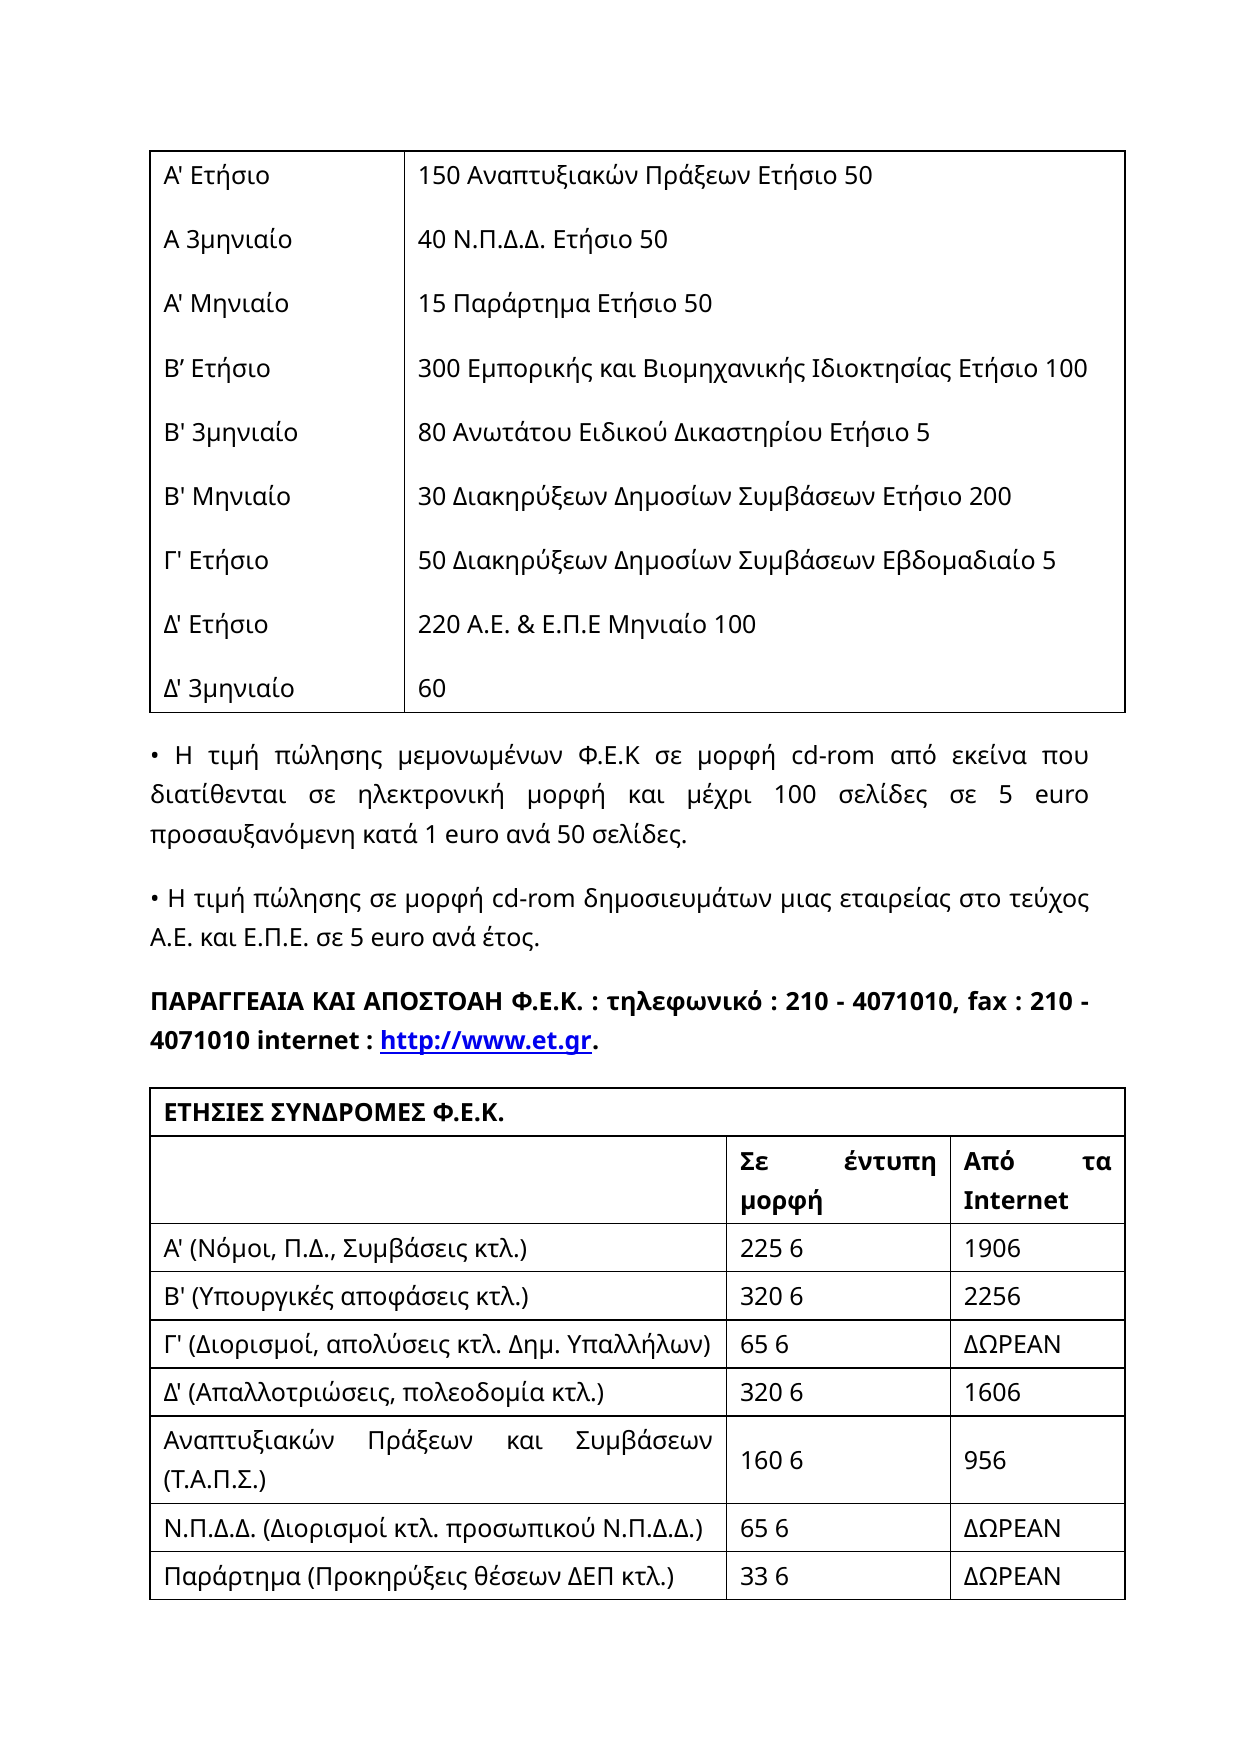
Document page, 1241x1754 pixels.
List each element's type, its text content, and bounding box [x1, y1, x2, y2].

text • Η τιμή πώλησης μεμονωμένων Φ.Ε.Κ σε μορφή cd-rom από εκείνα που διατίθενται σε ηλεκτρονική μορφή και μέχρι 100 σελίδες σε 5 euro προσαυξανόμενη κατά 1 euro ανά 50 σελίδες. [150, 738, 1090, 850]
table_cell 33 6 [727, 1552, 950, 1599]
table_cell 2256 [951, 1272, 1124, 1319]
table_cell A' Ετήσιο Α 3μηνιαίο Α' Μηνιαίο Β’ Ετήσιο B' 3μηνιαίο Β' Μηνιαίο Γ' Ετήσιο Δ' Ετήσιο Δ' 3μηνιαίο [151, 152, 404, 711]
table_cell 956 [951, 1417, 1124, 1502]
table_cell Σε έντυπη μορφή [727, 1137, 950, 1223]
table_cell 1906 [951, 1224, 1124, 1271]
table_cell ΔΩΡΕΑΝ [951, 1504, 1124, 1551]
table_cell Δ' (Απαλλοτριώσεις, πολεοδομία κτλ.) [151, 1369, 726, 1415]
table_cell 160 6 [727, 1417, 950, 1502]
table_cell 320 6 [727, 1369, 950, 1415]
text • Η τιμή πώλησης σε μορφή cd-rom δημοσιευμάτων μιας εταιρείας στο τεύχος Α.Ε. και Ε.Π.Ε. σε 5 euro ανά έτος. [150, 881, 1090, 954]
table_cell 1606 [951, 1369, 1124, 1415]
table_cell 65 6 [727, 1321, 950, 1367]
text ΠΑΡΑΓΓΕΑΙΑ ΚΑΙ ΑΠΟΣΤΟΑΗ Φ.Ε.Κ. : τηλεφωνικό : 210 - 4071010, fax : 210 - 4071010 internet : http://www.et.gr. [150, 984, 1090, 1057]
table_cell ΔΩΡΕΑΝ [951, 1321, 1124, 1367]
table_cell Παράρτημα (Προκηρύξεις θέσεων ΔΕΠ κτλ.) [151, 1552, 726, 1599]
table_cell 65 6 [727, 1504, 950, 1551]
table_cell [151, 1137, 726, 1223]
table_cell 225 6 [727, 1224, 950, 1271]
table_header ΕΤΗΣΙΕΣ ΣΥΝΔΡΟΜΕΣ Φ.Ε.Κ. [151, 1089, 1124, 1135]
table_cell 150 Αναπτυξιακών Πράξεων Ετήσιο 50 40 Ν.Π.Δ.Δ. Ετήσιο 50 15 Παράρτημα Ετήσιο 50 300 Εμπορικής και Βιομηχανικής Ιδιοκτησίας Ετήσιο 100 80 Ανωτάτου Ειδικού Δικαστηρίου Ετήσιο 5 30 Διακηρύξεων Δημοσίων Συμβάσεων Ετήσιο 200 50 Διακηρύξεων Δημοσίων Συμβάσεων Εβδομαδιαίο 5 220 Α.Ε. & Ε.Π.Ε Μηνιαίο 100 60 [405, 152, 1124, 711]
table_cell Αναπτυξιακών Πράξεων και Συμβάσεων (Τ.Α.Π.Σ.) [151, 1417, 726, 1502]
table_cell Από τα Internet [951, 1137, 1124, 1223]
table_cell 320 6 [727, 1272, 950, 1319]
table_cell ΔΩΡΕΑΝ [951, 1552, 1124, 1599]
table_cell Ν.Π.Δ.Δ. (Διορισμοί κτλ. προσωπικού Ν.Π.Δ.Δ.) [151, 1504, 726, 1551]
table_cell Β' (Υπουργικές αποφάσεις κτλ.) [151, 1272, 726, 1319]
table_cell Γ' (Διορισμοί, απολύσεις κτλ. Δημ. Υπαλλήλων) [151, 1321, 726, 1367]
table_cell Α' (Νόμοι, Π.Δ., Συμβάσεις κτλ.) [151, 1224, 726, 1271]
